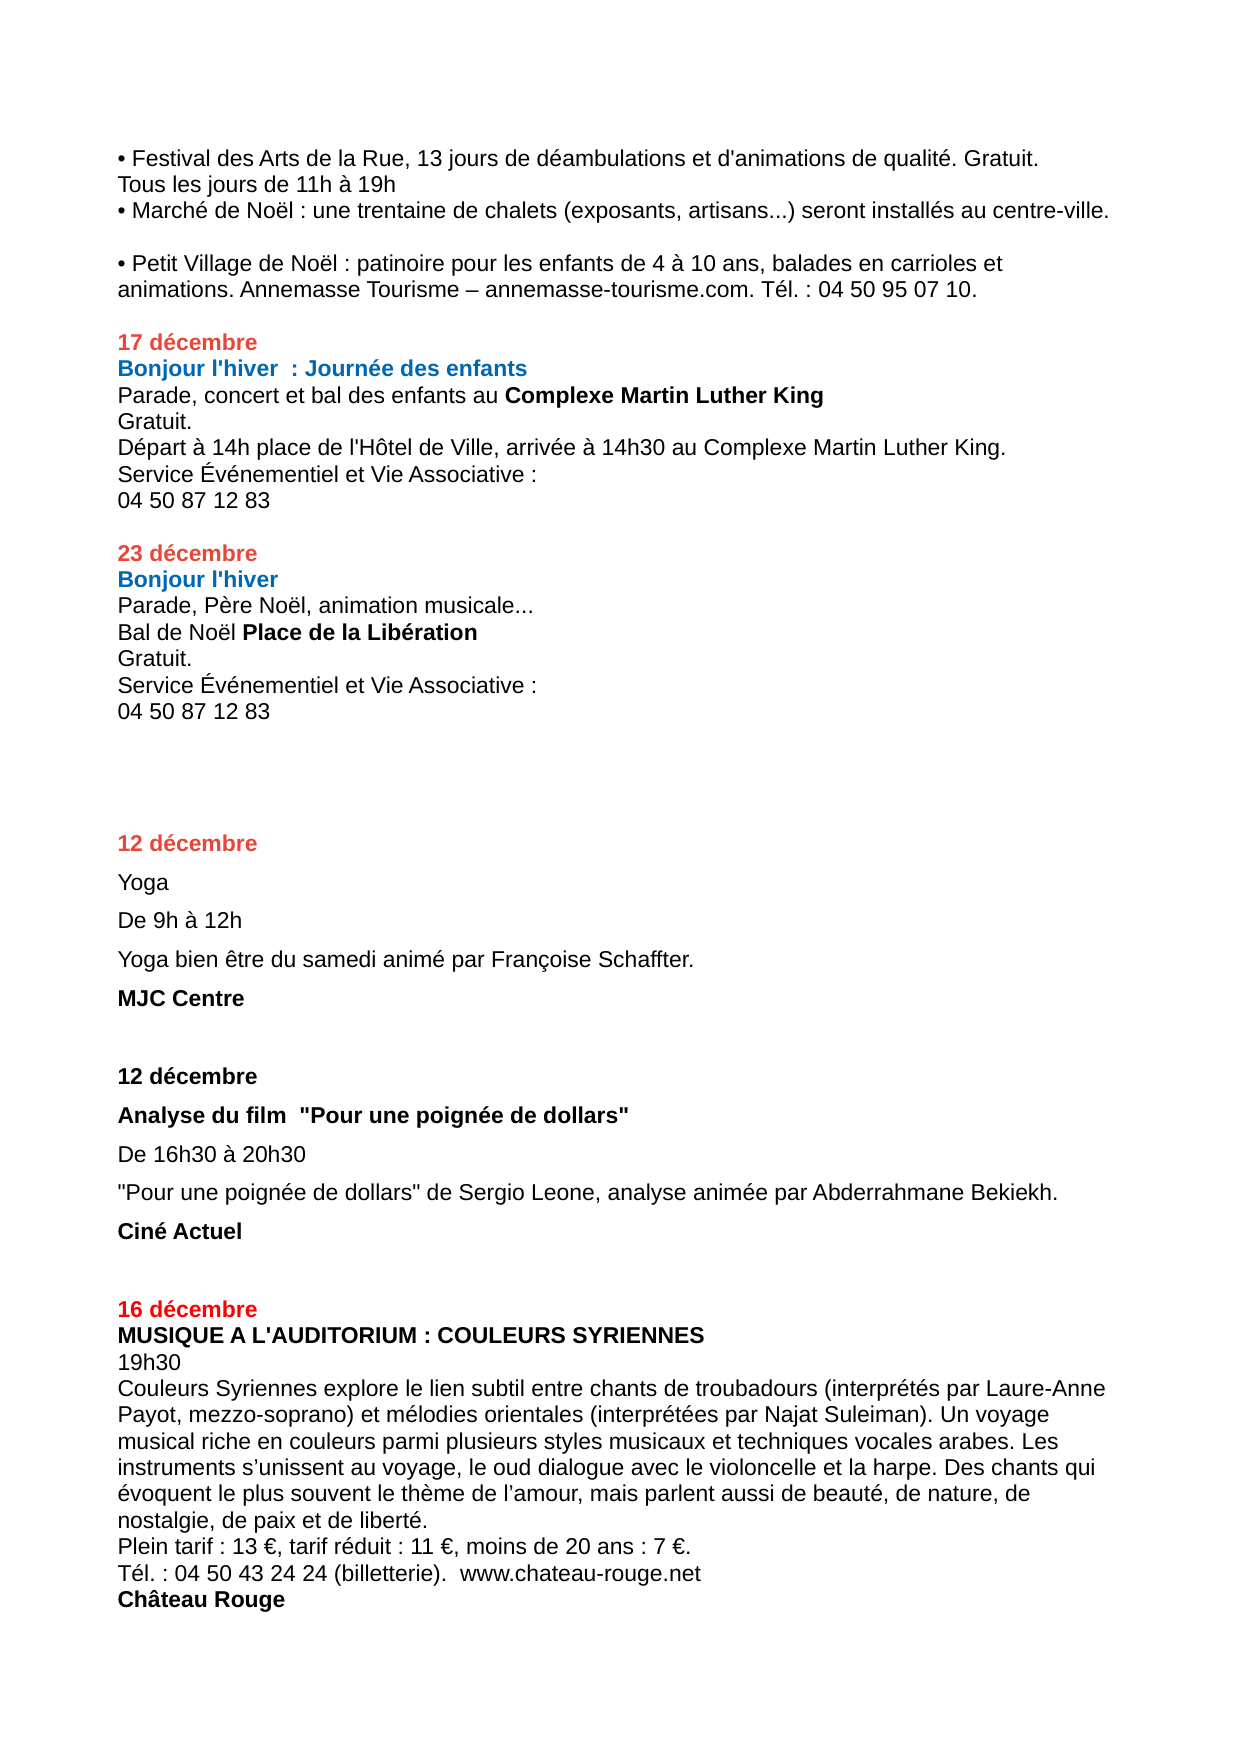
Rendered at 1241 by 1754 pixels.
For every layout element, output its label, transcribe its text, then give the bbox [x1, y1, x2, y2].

text Bonjour l'hiver [117, 566, 1122, 592]
text • Marché de Noël : une trentaine de chalets (exposants, artisans...) seront installés au centre-ville. [117, 197, 1122, 223]
text 16 décembre [117, 1296, 1122, 1322]
text 17 décembre [117, 329, 1122, 355]
text De 9h à 12h [117, 907, 1122, 934]
text Gratuit. [117, 408, 1122, 434]
text Parade, Père Noël, animation musicale... [117, 592, 1122, 619]
text 04 50 87 12 83 [117, 487, 1122, 513]
text Gratuit. [117, 645, 1122, 672]
text • Festival des Arts de la Rue, 13 jours de déambulations et d'animations de qualité. Gratuit. [117, 144, 1122, 171]
text 19h30 [117, 1349, 1122, 1375]
text Départ à 14h place de l'Hôtel de Ville, arrivée à 14h30 au Complexe Martin Luther King. [117, 434, 1122, 461]
text Bonjour l'hiver : Journée des enfants [117, 355, 1122, 382]
text Parade, concert et bal des enfants au Complexe Martin Luther King [117, 382, 1122, 408]
text Tous les jours de 11h à 19h [117, 171, 1122, 197]
text MUSIQUE A L'AUDITORIUM : COULEURS SYRIENNES [117, 1322, 1122, 1349]
text Service Événementiel et Vie Associative : [117, 672, 1122, 698]
text • Petit Village de Noël : patinoire pour les enfants de 4 à 10 ans, balades en carrioles et animations. Annemasse Tourisme – annemasse-tourisme.com. Tél. : 04 50 95 07 10. [117, 250, 1122, 303]
text Tél. : 04 50 43 24 24 (billetterie). www.chateau-rouge.net [117, 1559, 1122, 1586]
text 04 50 87 12 83 [117, 698, 1122, 724]
text MJC Centre [117, 985, 1122, 1011]
text Bal de Noël Place de la Libération [117, 619, 1122, 645]
text Analyse du film "Pour une poignée de dollars" [117, 1102, 1122, 1128]
text Yoga [117, 868, 1122, 895]
text 12 décembre [117, 830, 1122, 856]
text Service Événementiel et Vie Associative : [117, 461, 1122, 487]
text Yoga bien être du samedi animé par Françoise Schaffter. [117, 946, 1122, 973]
text 12 décembre [117, 1063, 1122, 1089]
text Ciné Actuel [117, 1218, 1122, 1244]
text Château Rouge [117, 1586, 1122, 1612]
text Couleurs Syriennes explore le lien subtil entre chants de troubadours (interprétés par Laure-Anne Payot, mezzo-soprano) et mélodies orientales (interprétées par Najat Suleiman). Un voyage musical riche en couleurs parmi plusieurs styles musicaux et techniques vocales arabes. Les instruments s’unissent au voyage, le oud dialogue avec le violoncelle et la harpe. Des chants qui évoquent le plus souvent le thème de l’amour, mais parlent aussi de beauté, de nature, de nostalgie, de paix et de liberté. [117, 1375, 1122, 1533]
text "Pour une poignée de dollars" de Sergio Leone, analyse animée par Abderrahmane Bekiekh. [117, 1179, 1122, 1206]
text De 16h30 à 20h30 [117, 1141, 1122, 1167]
text Plein tarif : 13 €, tarif réduit : 11 €, moins de 20 ans : 7 €. [117, 1533, 1122, 1559]
text 23 décembre [117, 540, 1122, 566]
